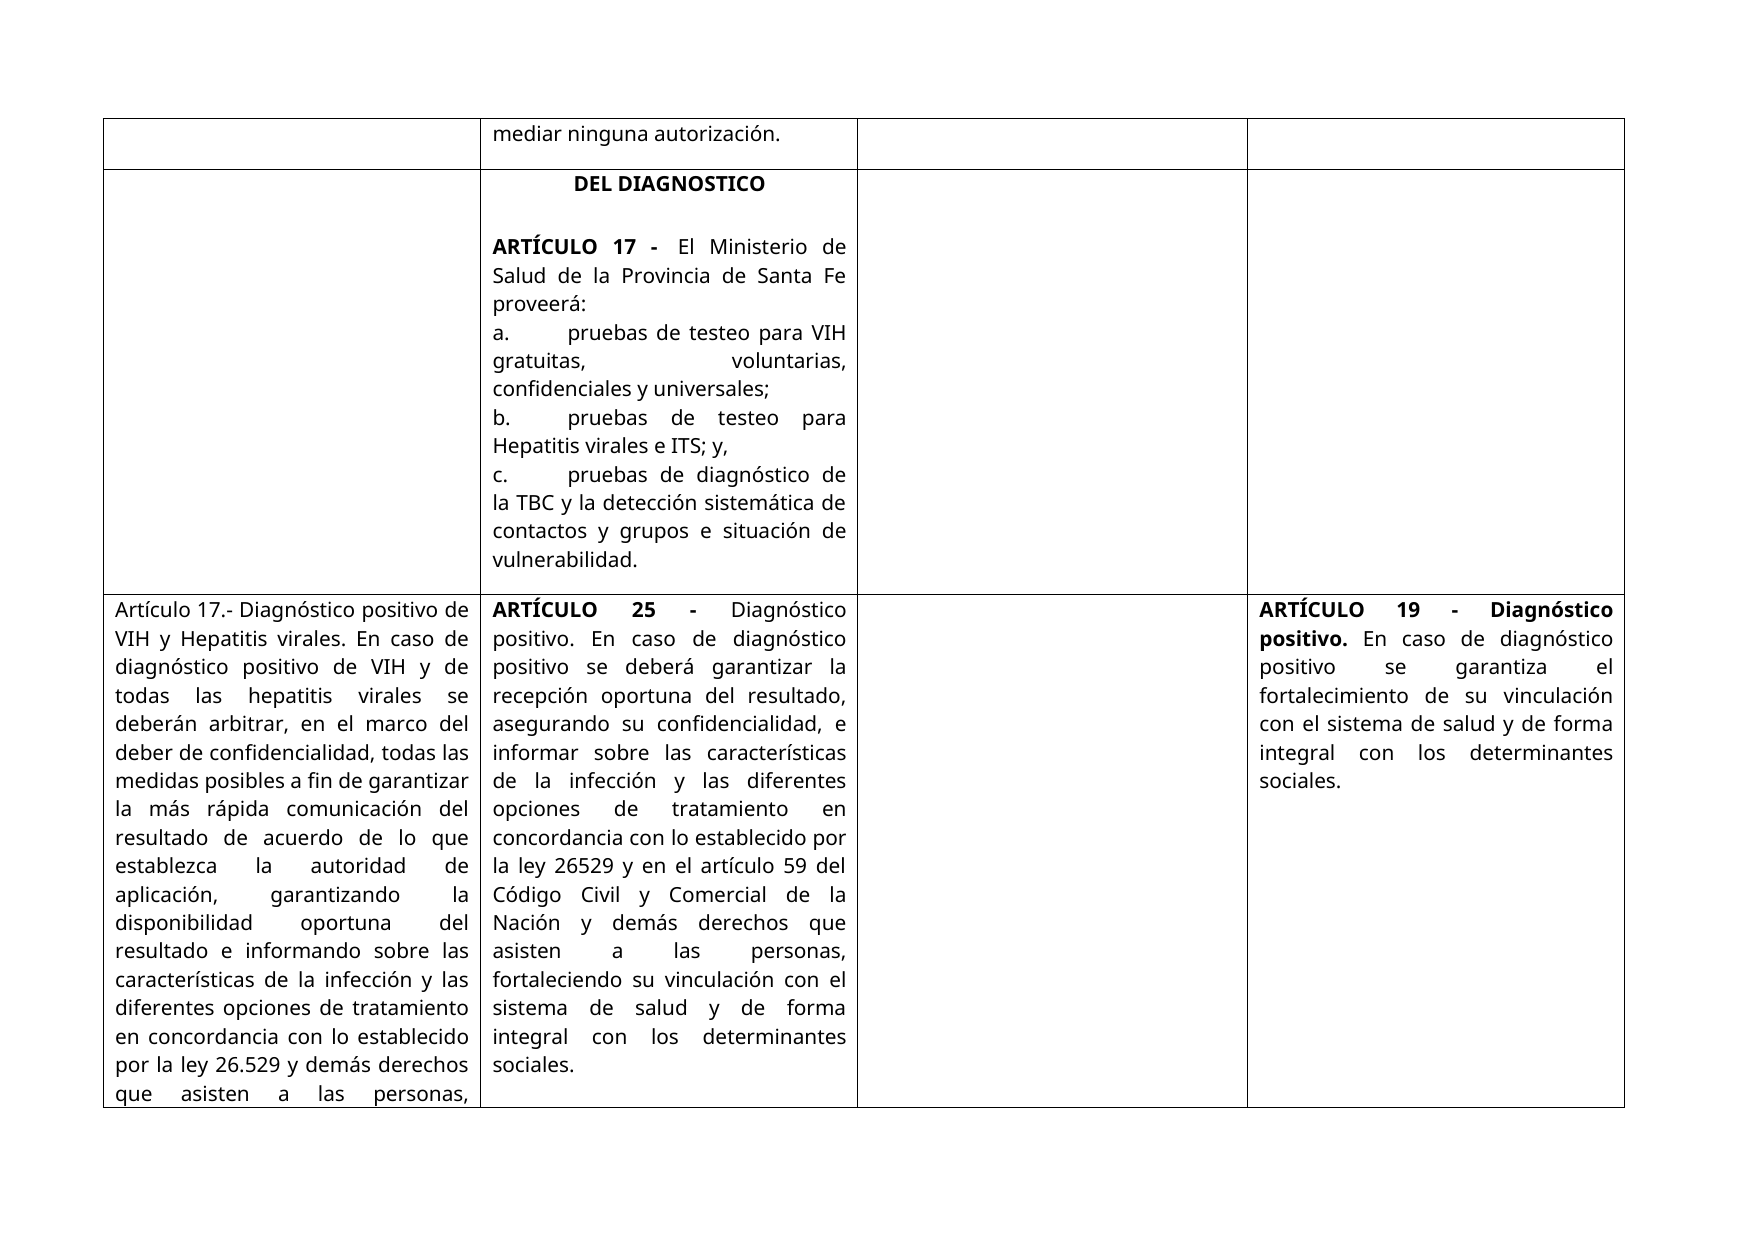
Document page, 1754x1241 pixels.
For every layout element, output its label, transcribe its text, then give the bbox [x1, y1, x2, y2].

table_cell [858, 170, 1247, 594]
table_cell ARTÍCULO 19 - Diagnóstico positivo. En caso de diagnóstico positivo se garantiza el fortalecimiento de su vinculación con el sistema de salud y de forma integral con los determinantes sociales. [1248, 595, 1624, 1107]
table_cell [104, 119, 480, 168]
table_cell [858, 595, 1247, 1107]
table_cell [104, 170, 480, 594]
table_cell Artículo 17.- Diagnóstico positivo de VIH y Hepatitis virales. En caso de diagnóstico positivo de VIH y de todas las hepatitis virales se deberán arbitrar, en el marco del deber de confidencialidad, todas las medidas posibles a fin de garantizar la más rápida comunicación del resultado de acuerdo de lo que establezca la autoridad de aplicación, garantizando la disponibilidad oportuna del resultado e informando sobre las características de la infección y las diferentes opciones de tratamiento en concordancia con lo establecido por la ley 26.529 y demás derechos que asisten a las personas, [104, 595, 480, 1107]
table_cell [1248, 170, 1624, 594]
table_cell [858, 119, 1247, 168]
table_cell ARTÍCULO 25 - Diagnóstico positivo. En caso de diagnóstico positivo se deberá garantizar la recepción oportuna del resultado, asegurando su confidencialidad, e informar sobre las características de la infección y las diferentes opciones de tratamiento en concordancia con lo establecido por la ley 26529 y en el artículo 59 del Código Civil y Comercial de la Nación y demás derechos que asisten a las personas, fortaleciendo su vinculación con el sistema de salud y de forma integral con los determinantes sociales. [481, 595, 857, 1107]
table_cell mediar ninguna autorización. [481, 119, 857, 168]
table_cell [1248, 119, 1624, 168]
table_cell DEL DIAGNOSTICO ARTÍCULO 17 - El Ministerio de Salud de la Provincia de Santa Fe proveerá: pruebas de testeo para VIH gratuitas, voluntarias, confidenciales y universales; pruebas de testeo para Hepatitis virales e ITS; y, pruebas de diagnóstico de la TBC y la detección sistemática de contactos y grupos e situación de vulnerabilidad. [481, 170, 857, 594]
